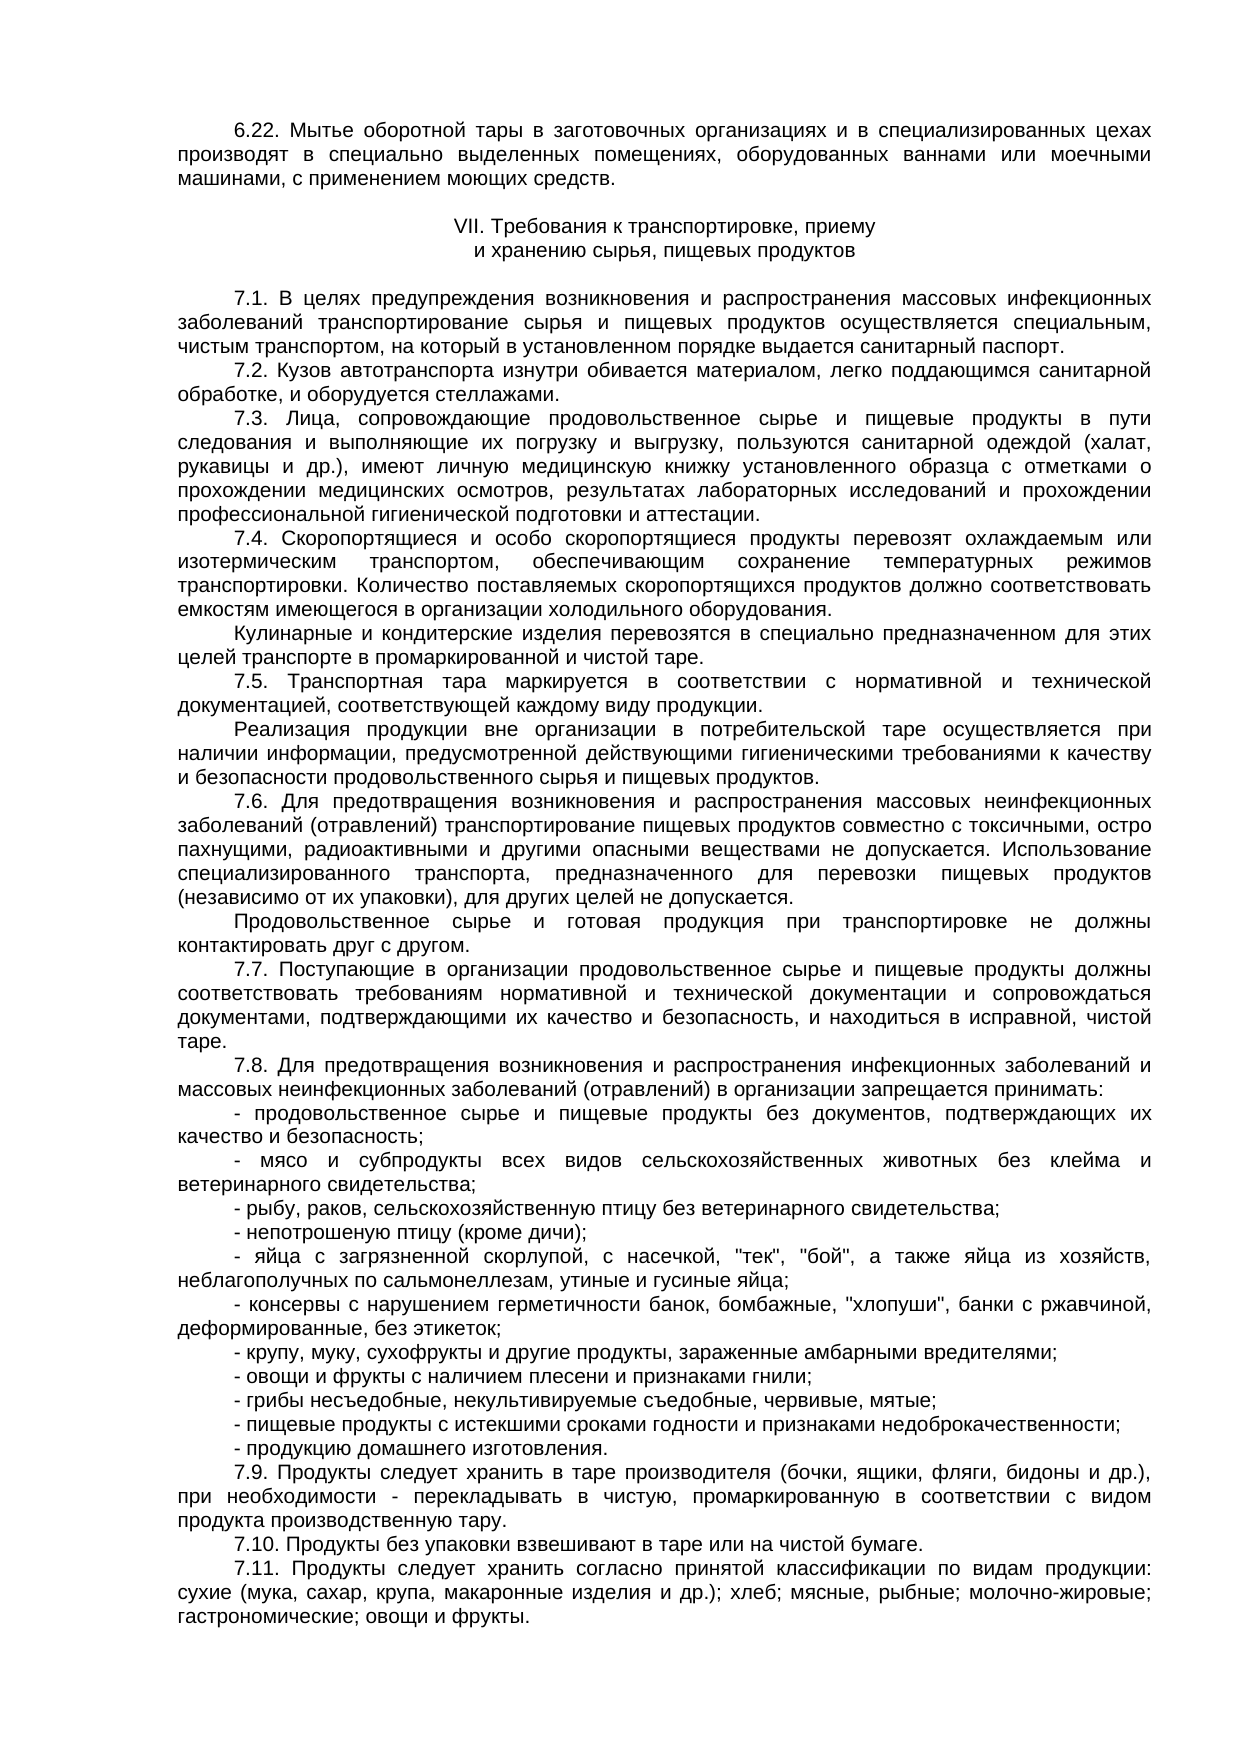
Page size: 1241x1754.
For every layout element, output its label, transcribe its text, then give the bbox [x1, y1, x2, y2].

text - яйца с загрязненной скорлупой, с насечкой, "тек", "бой", а также яйца из хозяйств, неблагополучных по сальмонеллезам, утиные и гусиные яйца; [177, 1244, 1152, 1292]
text - продовольственное сырье и пищевые продукты без документов, подтверждающих их качество и безопасность; [177, 1100, 1152, 1148]
text 7.7. Поступающие в организации продовольственное сырье и пищевые продукты должны соответствовать требованиям нормативной и технической документации и сопровождаться документами, подтверждающими их качество и безопасность, и находиться в исправной, чистой таре. [177, 957, 1152, 1052]
text 6.22. Мытье оборотной тары в заготовочных организациях и в специализированных цехах производят в специально выделенных помещениях, оборудованных ваннами или моечными машинами, с применением моющих средств. [177, 118, 1152, 190]
text - крупу, муку, сухофрукты и другие продукты, зараженные амбарными вредителями; [177, 1340, 1152, 1364]
text 7.3. Лица, сопровождающие продовольственное сырье и пищевые продукты в пути следования и выполняющие их погрузку и выгрузку, пользуются санитарной одеждой (халат, рукавицы и др.), имеют личную медицинскую книжку установленного образца с отметками о прохождении медицинских осмотров, результатах лабораторных исследований и прохождении профессиональной гигиенической подготовки и аттестации. [177, 406, 1152, 525]
text 7.5. Транспортная тара маркируется в соответствии с нормативной и технической документацией, соответствующей каждому виду продукции. [177, 669, 1152, 717]
text - рыбу, раков, сельскохозяйственную птицу без ветеринарного свидетельства; [177, 1196, 1152, 1220]
text 7.10. Продукты без упаковки взвешивают в таре или на чистой бумаге. [177, 1532, 1152, 1556]
text VII. Требования к транспортировке, приему [177, 214, 1152, 238]
text 7.8. Для предотвращения возникновения и распространения инфекционных заболеваний и массовых неинфекционных заболеваний (отравлений) в организации запрещается принимать: [177, 1052, 1152, 1100]
text 7.6. Для предотвращения возникновения и распространения массовых неинфекционных заболеваний (отравлений) транспортирование пищевых продуктов совместно с токсичными, остро пахнущими, радиоактивными и другими опасными веществами не допускается. Использование специализированного транспорта, предназначенного для перевозки пищевых продуктов (независимо от их упаковки), для других целей не допускается. [177, 789, 1152, 909]
text 7.11. Продукты следует хранить согласно принятой классификации по видам продукции: сухие (мука, сахар, крупа, макаронные изделия и др.); хлеб; мясные, рыбные; молочно-жировые; гастрономические; овощи и фрукты. [177, 1556, 1152, 1627]
text Продовольственное сырье и готовая продукция при транспортировке не должны контактировать друг с другом. [177, 909, 1152, 957]
text Реализация продукции вне организации в потребительской таре осуществляется при наличии информации, предусмотренной действующими гигиеническими требованиями к качеству и безопасности продовольственного сырья и пищевых продуктов. [177, 717, 1152, 789]
text - грибы несъедобные, некультивируемые съедобные, червивые, мятые; [177, 1388, 1152, 1412]
text 7.1. В целях предупреждения возникновения и распространения массовых инфекционных заболеваний транспортирование сырья и пищевых продуктов осуществляется специальным, чистым транспортом, на который в установленном порядке выдается санитарный паспорт. [177, 286, 1152, 358]
text - пищевые продукты с истекшими сроками годности и признаками недоброкачественности; [177, 1412, 1152, 1436]
text - непотрошеную птицу (кроме дичи); [177, 1220, 1152, 1244]
text - продукцию домашнего изготовления. [177, 1436, 1152, 1460]
text 7.4. Скоропортящиеся и особо скоропортящиеся продукты перевозят охлаждаемым или изотермическим транспортом, обеспечивающим сохранение температурных режимов транспортировки. Количество поставляемых скоропортящихся продуктов должно соответствовать емкостям имеющегося в организации холодильного оборудования. [177, 525, 1152, 621]
text Кулинарные и кондитерские изделия перевозятся в специально предназначенном для этих целей транспорте в промаркированной и чистой таре. [177, 621, 1152, 669]
text 7.2. Кузов автотранспорта изнутри обивается материалом, легко поддающимся санитарной обработке, и оборудуется стеллажами. [177, 358, 1152, 406]
text и хранению сырья, пищевых продуктов [177, 238, 1152, 262]
text - мясо и субпродукты всех видов сельскохозяйственных животных без клейма и ветеринарного свидетельства; [177, 1148, 1152, 1196]
text - консервы с нарушением герметичности банок, бомбажные, "хлопуши", банки с ржавчиной, деформированные, без этикеток; [177, 1292, 1152, 1340]
text - овощи и фрукты с наличием плесени и признаками гнили; [177, 1364, 1152, 1388]
text 7.9. Продукты следует хранить в таре производителя (бочки, ящики, фляги, бидоны и др.), при необходимости - перекладывать в чистую, промаркированную в соответствии с видом продукта производственную тару. [177, 1460, 1152, 1532]
